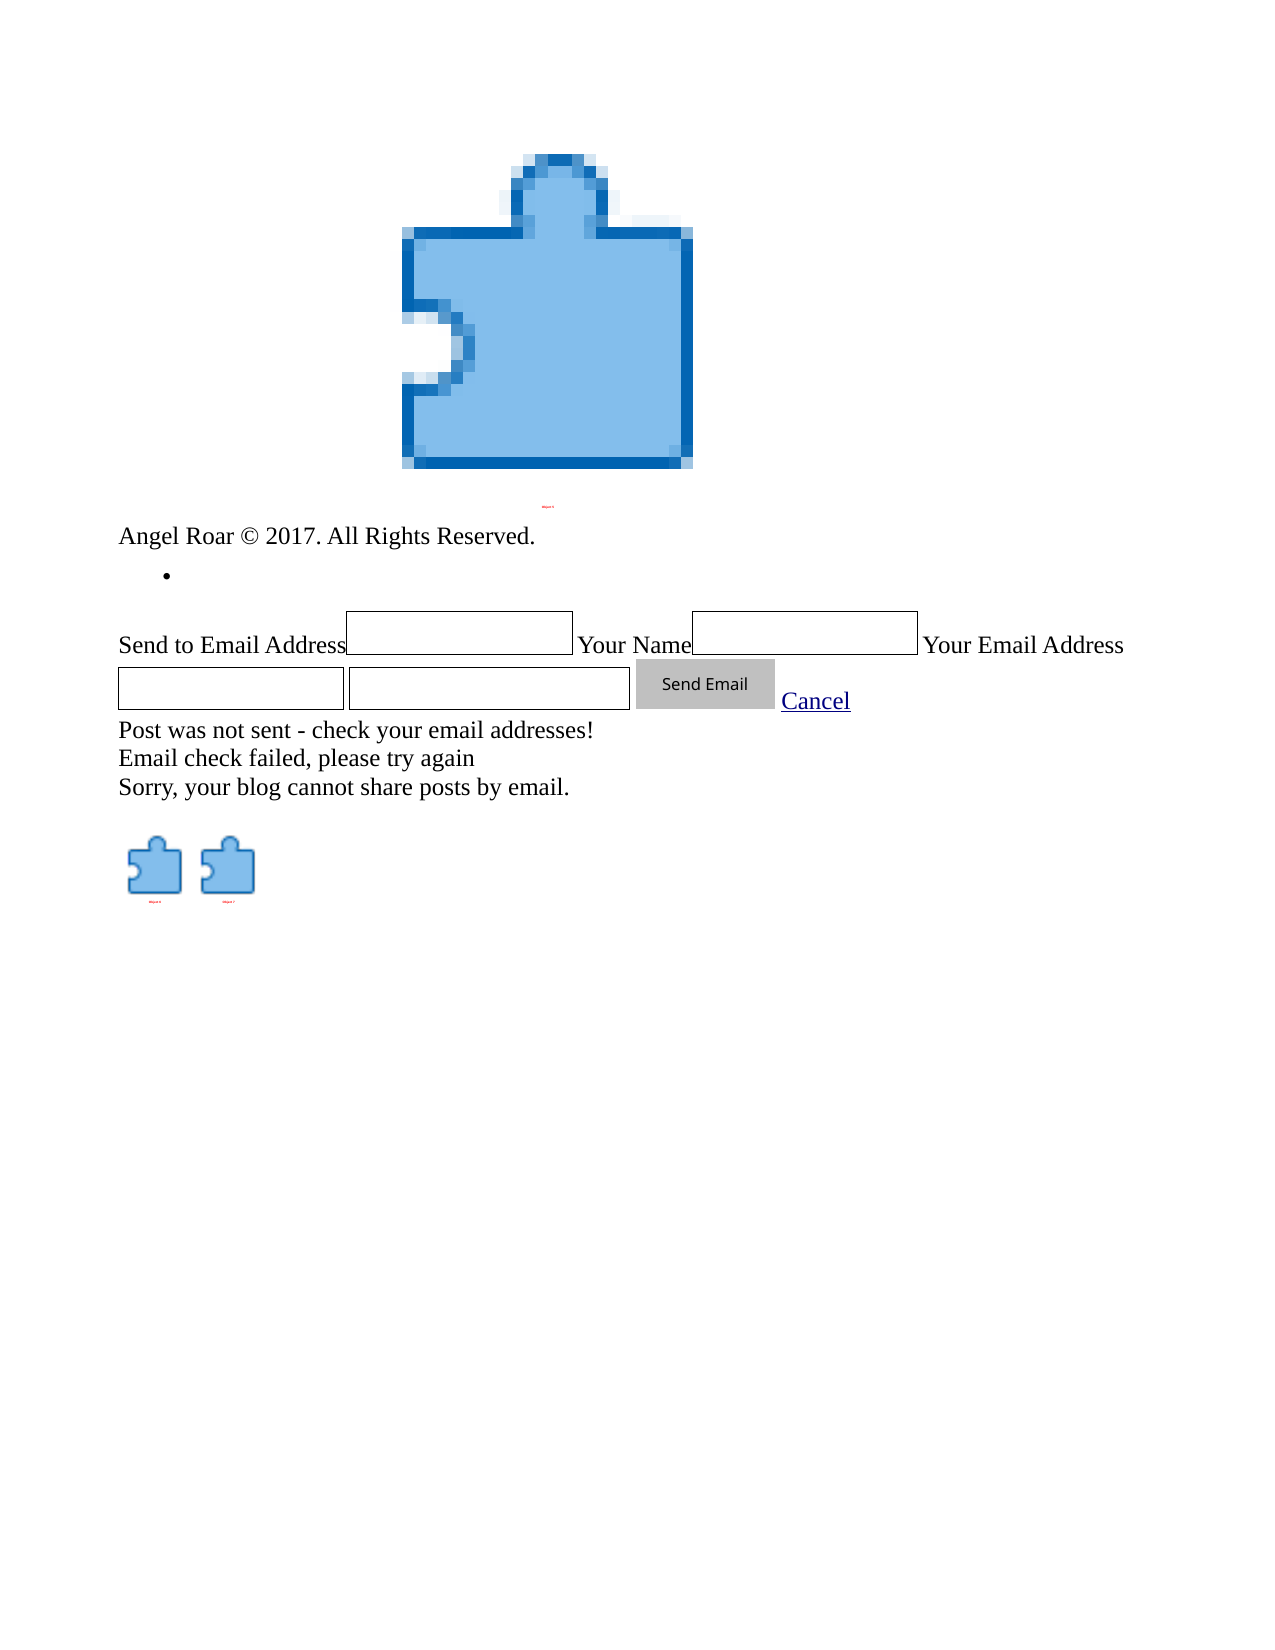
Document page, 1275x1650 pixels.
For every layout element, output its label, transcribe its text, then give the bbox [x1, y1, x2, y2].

text Angel Roar © 2017. All Rights Reserved. [118, 521, 1157, 550]
text Sorry, your blog cannot share posts by email. [118, 772, 1157, 801]
text Email check failed, please try again [118, 743, 1157, 772]
text Post was not sent - check your email addresses! [118, 715, 1157, 743]
text Send to Email Address Your Name Your Email Address Cancel [118, 612, 1157, 715]
